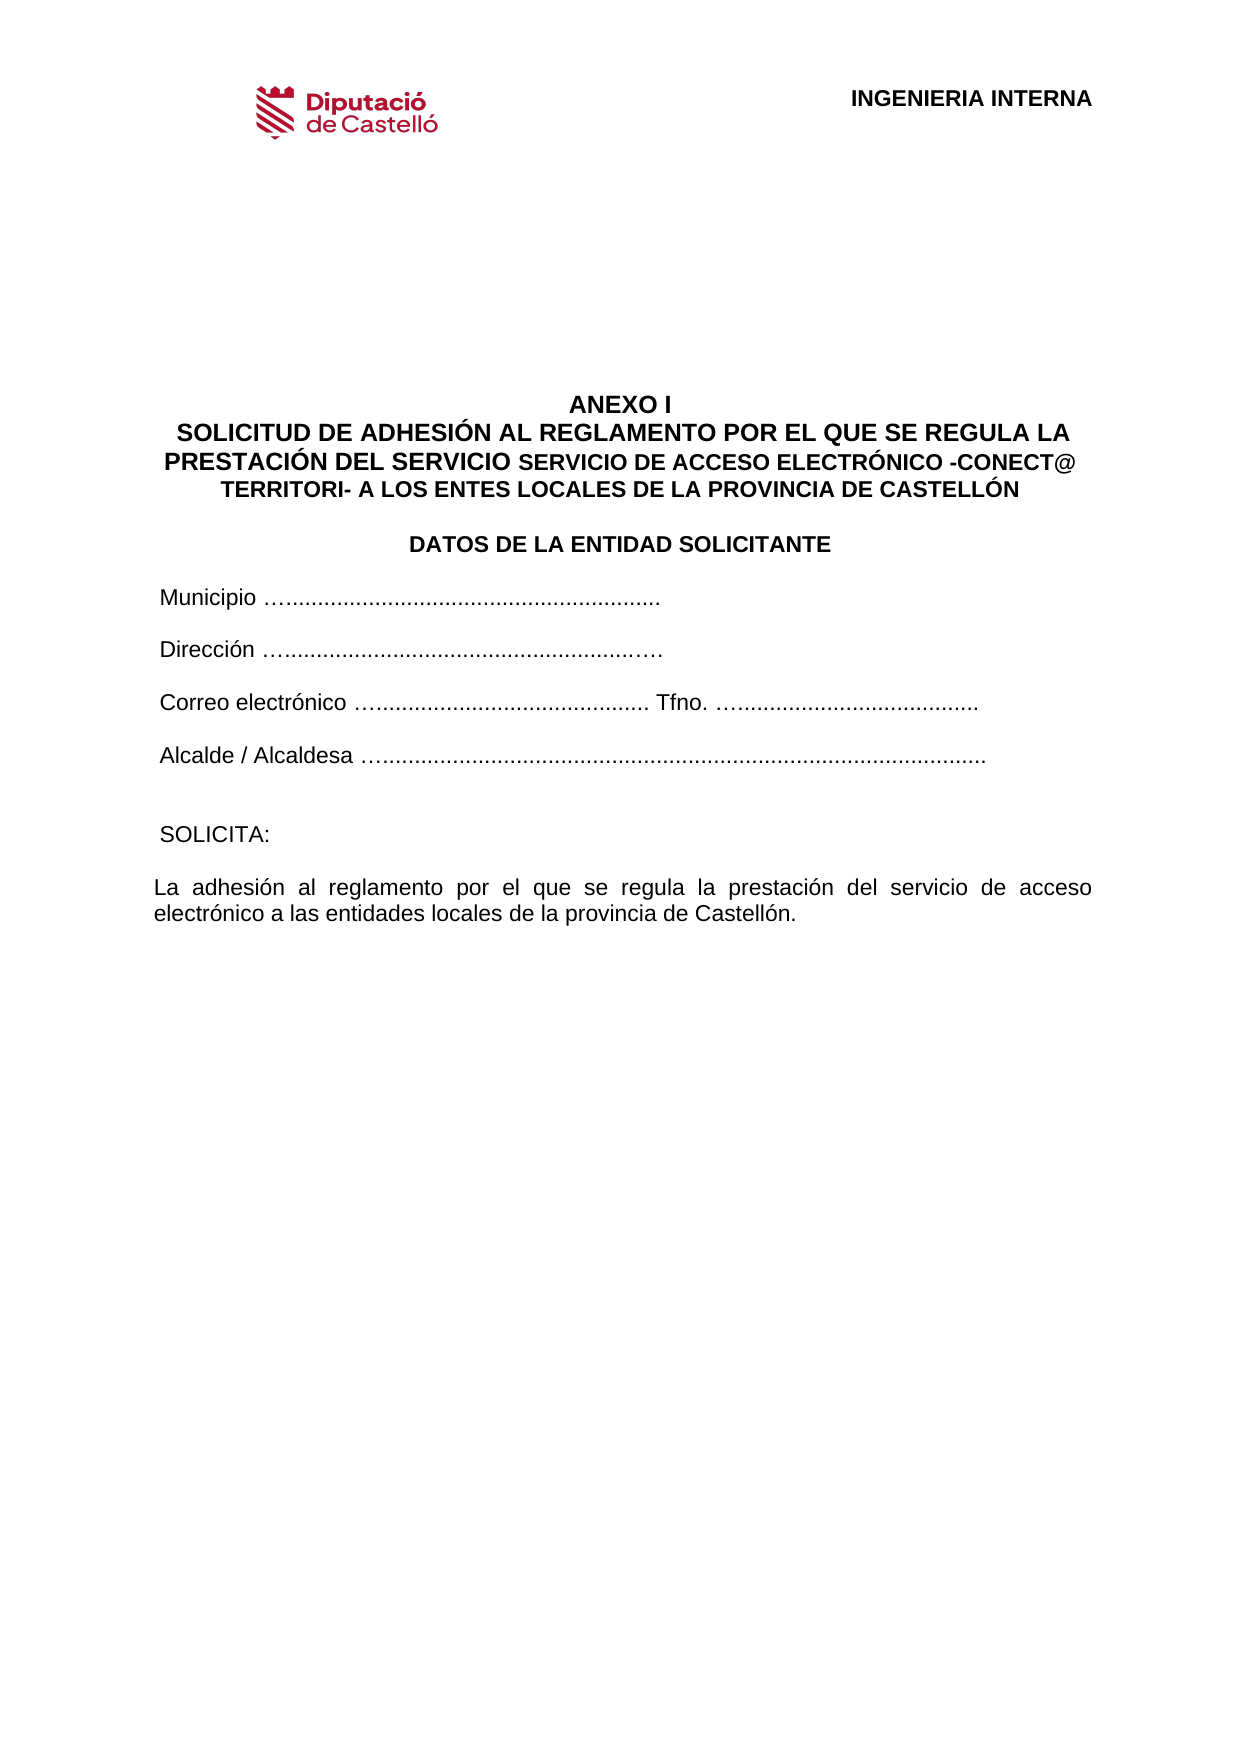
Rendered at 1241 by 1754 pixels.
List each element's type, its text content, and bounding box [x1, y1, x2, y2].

text ANEXO I [148, 390, 1093, 418]
text Alcalde / Alcaldesa …............................................................................................... [159, 742, 1093, 768]
text Correo electrónico …........................................... Tfno. …...................................... [159, 689, 1093, 716]
text SOLICITUD DE ADHESIÓN AL REGLAMENTO POR EL QUE SE REGULA LA PRESTACIÓN DEL SERVICIO SERVICIO DE ACCESO ELECTRÓNICO -CONECT@ TERRITORI- A LOS ENTES LOCALES DE LA PROVINCIA DE CASTELLÓN [148, 418, 1093, 502]
text La adhesión al reglamento por el que se regula la prestación del servicio de acceso electrónico a las entidades locales de la provincia de Castellón. [153, 874, 1093, 926]
text SOLICITA: [159, 821, 1093, 847]
text DATOS DE LA ENTIDAD SOLICITANTE [148, 531, 1093, 557]
picture [219, 53, 475, 165]
text Dirección ….......................................................…. [159, 636, 1093, 663]
text Municipio …........................................................... [159, 584, 1093, 610]
